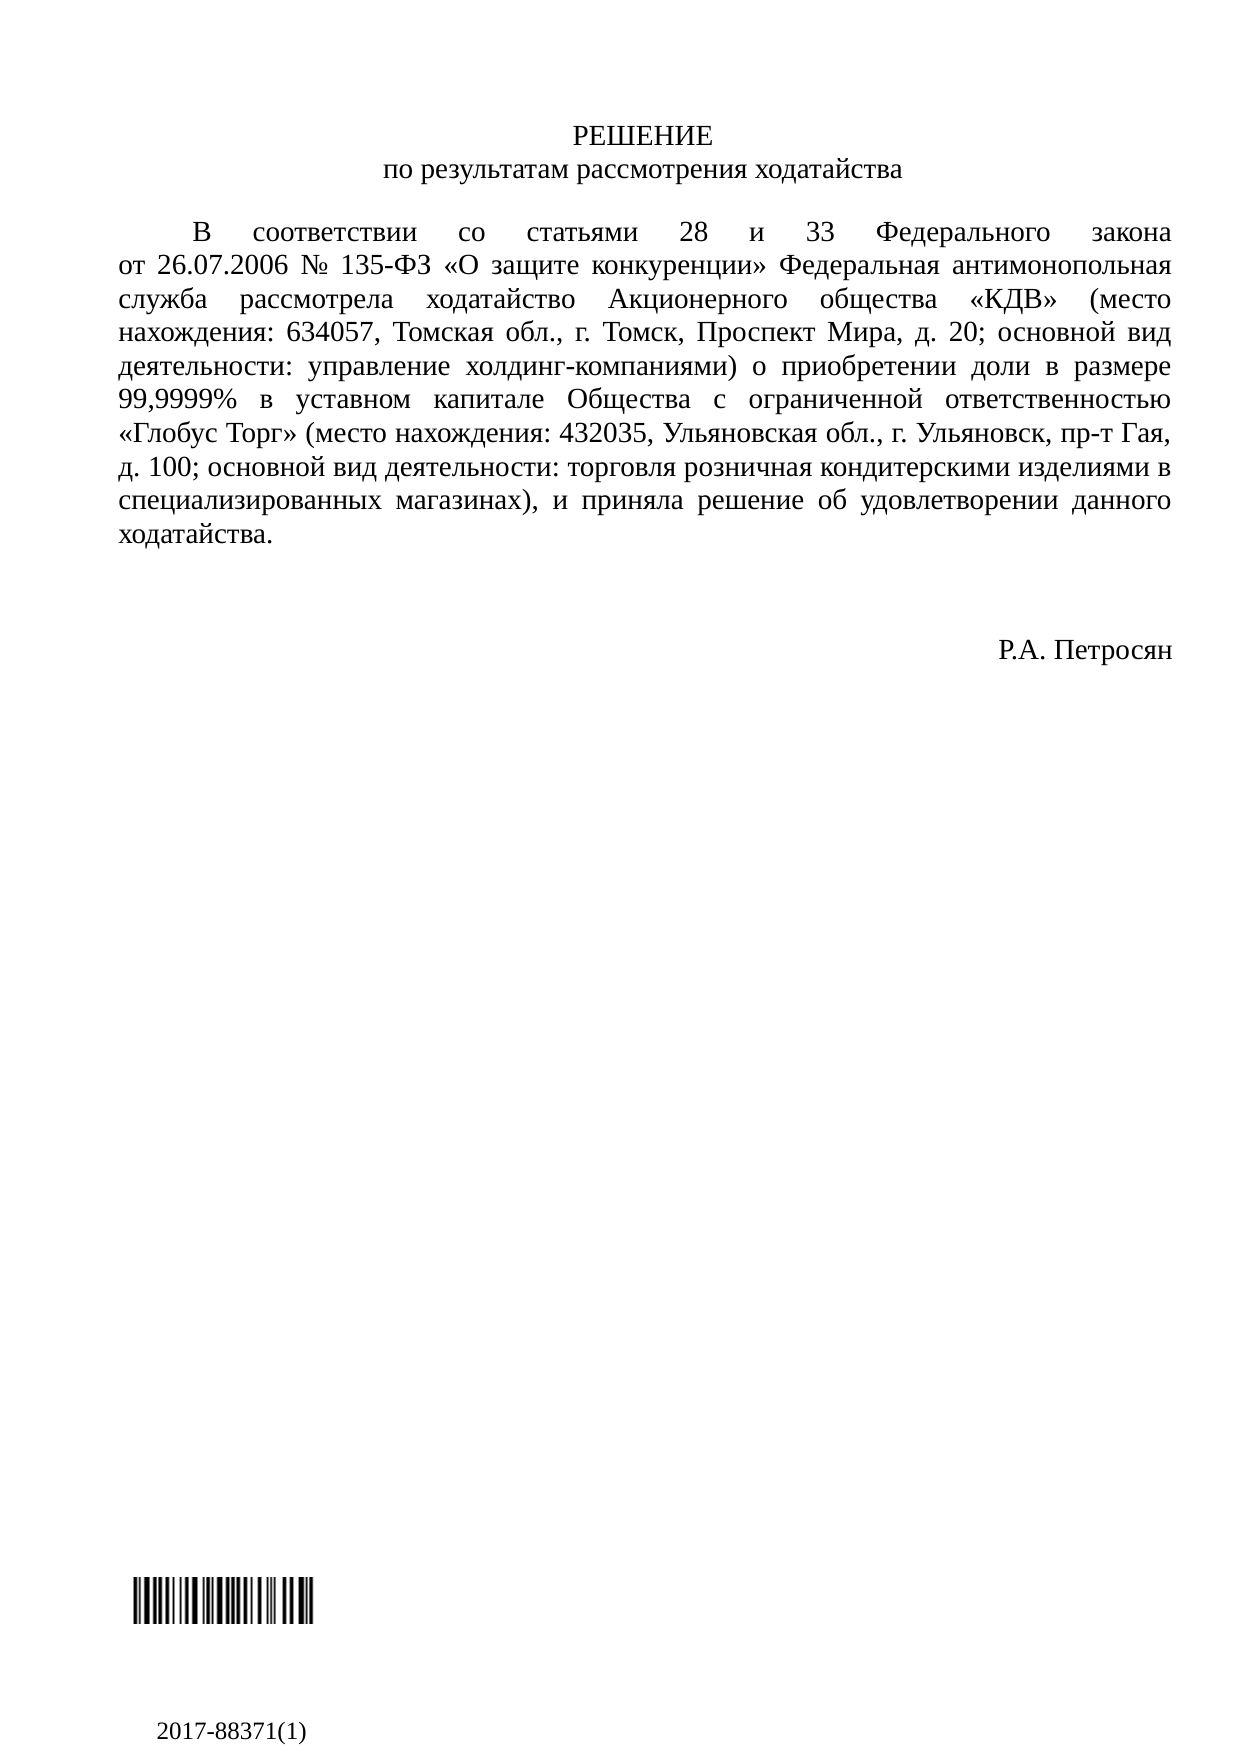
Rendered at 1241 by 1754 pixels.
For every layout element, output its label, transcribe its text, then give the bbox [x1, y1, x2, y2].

picture [118, 1577, 331, 1624]
text В соответствии со статьями 28 и 33 Федерального закона от 26.07.2006 № 135-ФЗ «О защите конкуренции» Федеральная антимонопольная служба рассмотрела ходатайство Акционерного общества «КДВ» (место нахождения: 634057, Томская обл., г. Томск, Проспект Мира, д. 20; основной вид деятельности: управление холдинг-компаниями) о приобретении доли в размере 99,9999% в уставном капитале Общества с ограниченной ответственностью «Глобус Торг» (место нахождения: 432035, Ульяновская обл., г. Ульяновск, пр-т Гая, д. 100; основной вид деятельности: торговля розничная кондитерскими изделиями в специализированных магазинах), и приняла решение об удовлетворении данного ходатайства. [118, 214, 1172, 549]
text по результатам рассмотрения ходатайства [118, 152, 1168, 185]
text Р.А. Петросян [118, 632, 1172, 665]
subtitle РЕШЕНИЕ [118, 118, 1168, 152]
